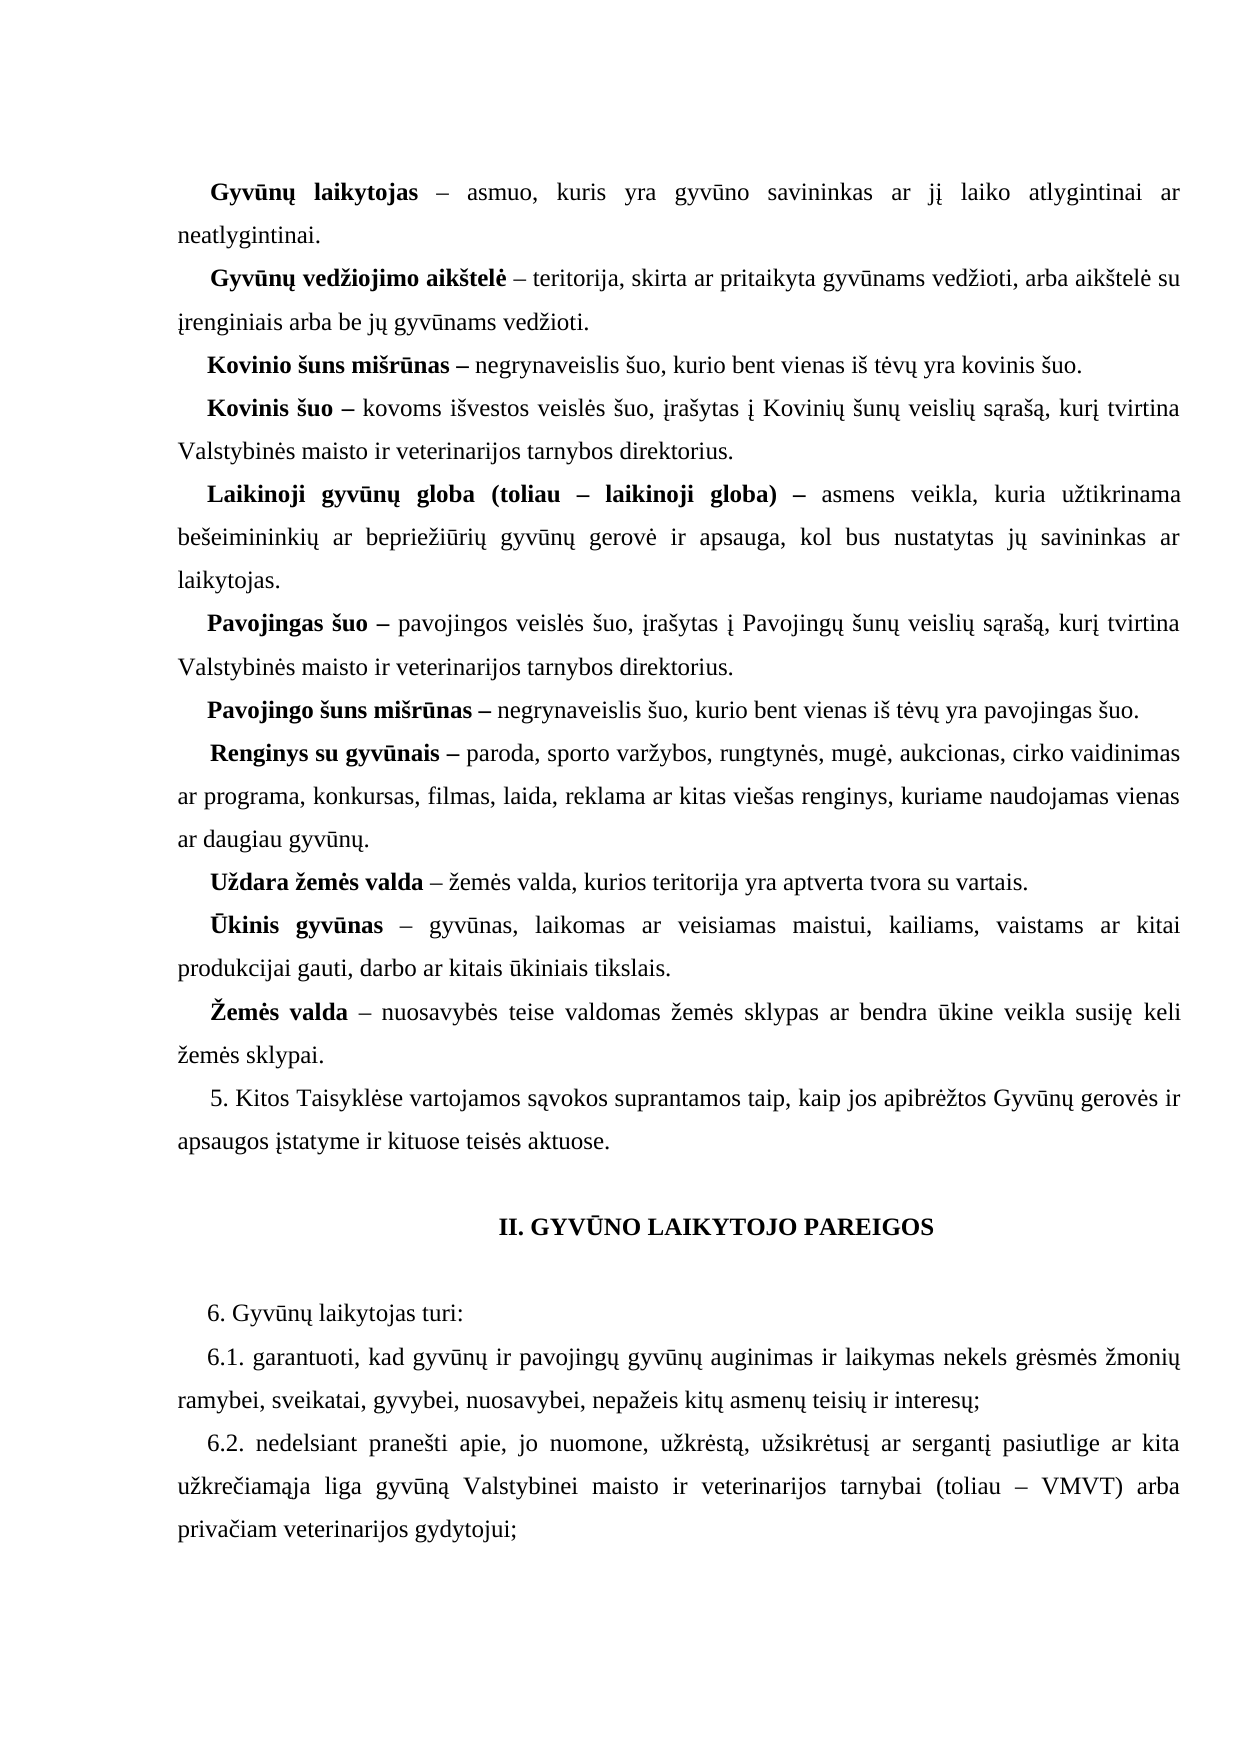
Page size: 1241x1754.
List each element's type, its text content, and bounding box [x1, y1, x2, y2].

text Laikinoji gyvūnų globa (toliau – laikinoji globa) – asmens veikla, kuria užtikrinama bešeimininkių ar bepriežiūrių gyvūnų gerovė ir apsauga, kol bus nustatytas jų savininkas ar laikytojas. [177, 479, 1181, 594]
text Gyvūnų laikytojas – asmuo, kuris yra gyvūno savininkas ar jį laiko atlygintinai ar neatlygintinai. [177, 177, 1181, 249]
text Pavojingas šuo – pavojingos veislės šuo, įrašytas į Pavojingų šunų veislių sąrašą, kurį tvirtina Valstybinės maisto ir veterinarijos tarnybos direktorius. [177, 608, 1181, 680]
text 6.2. nedelsiant pranešti apie, jo nuomone, užkrėstą, užsikrėtusį ar sergantį pasiutlige ar kita užkrečiamąja liga gyvūną Valstybinei maisto ir veterinarijos tarnybai (toliau – VMVT) arba privačiam veterinarijos gydytojui; [177, 1428, 1181, 1543]
text Kovinio šuns mišrūnas – negrynaveislis šuo, kurio bent vienas iš tėvų yra kovinis šuo. [177, 350, 1181, 378]
text Ūkinis gyvūnas – gyvūnas, laikomas ar veisiamas maistui, kailiams, vaistams ar kitai produkcijai gauti, darbo ar kitais ūkiniais tikslais. [177, 910, 1181, 982]
text Renginys su gyvūnais – paroda, sporto varžybos, rungtynės, mugė, aukcionas, cirko vaidinimas ar programa, konkursas, filmas, laida, reklama ar kitas viešas renginys, kuriame naudojamas vienas ar daugiau gyvūnų. [177, 738, 1181, 853]
text Kovinis šuo – kovoms išvestos veislės šuo, įrašytas į Kovinių šunų veislių sąrašą, kurį tvirtina Valstybinės maisto ir veterinarijos tarnybos direktorius. [177, 393, 1181, 465]
text Pavojingo šuns mišrūnas – negrynaveislis šuo, kurio bent vienas iš tėvų yra pavojingas šuo. [177, 695, 1181, 723]
text Žemės valda – nuosavybės teise valdomas žemės sklypas ar bendra ūkine veikla susiję keli žemės sklypai. [177, 997, 1181, 1068]
text Uždara žemės valda – žemės valda, kurios teritorija yra aptverta tvora su vartais. [177, 867, 1181, 896]
text 5. Kitos Taisyklėse vartojamos sąvokos suprantamos taip, kaip jos apibrėžtos Gyvūnų gerovės ir apsaugos įstatyme ir kituose teisės aktuose. [177, 1083, 1181, 1155]
text II. GYVŪNO LAIKYTOJO PAREIGOS [252, 1212, 1181, 1241]
text 6.1. garantuoti, kad gyvūnų ir pavojingų gyvūnų auginimas ir laikymas nekels grėsmės žmonių ramybei, sveikatai, gyvybei, nuosavybei, nepažeis kitų asmenų teisių ir interesų; [177, 1342, 1181, 1413]
text 6. Gyvūnų laikytojas turi: [207, 1298, 1181, 1327]
text Gyvūnų vedžiojimo aikštelė – teritorija, skirta ar pritaikyta gyvūnams vedžioti, arba aikštelė su įrenginiais arba be jų gyvūnams vedžioti. [177, 263, 1181, 335]
